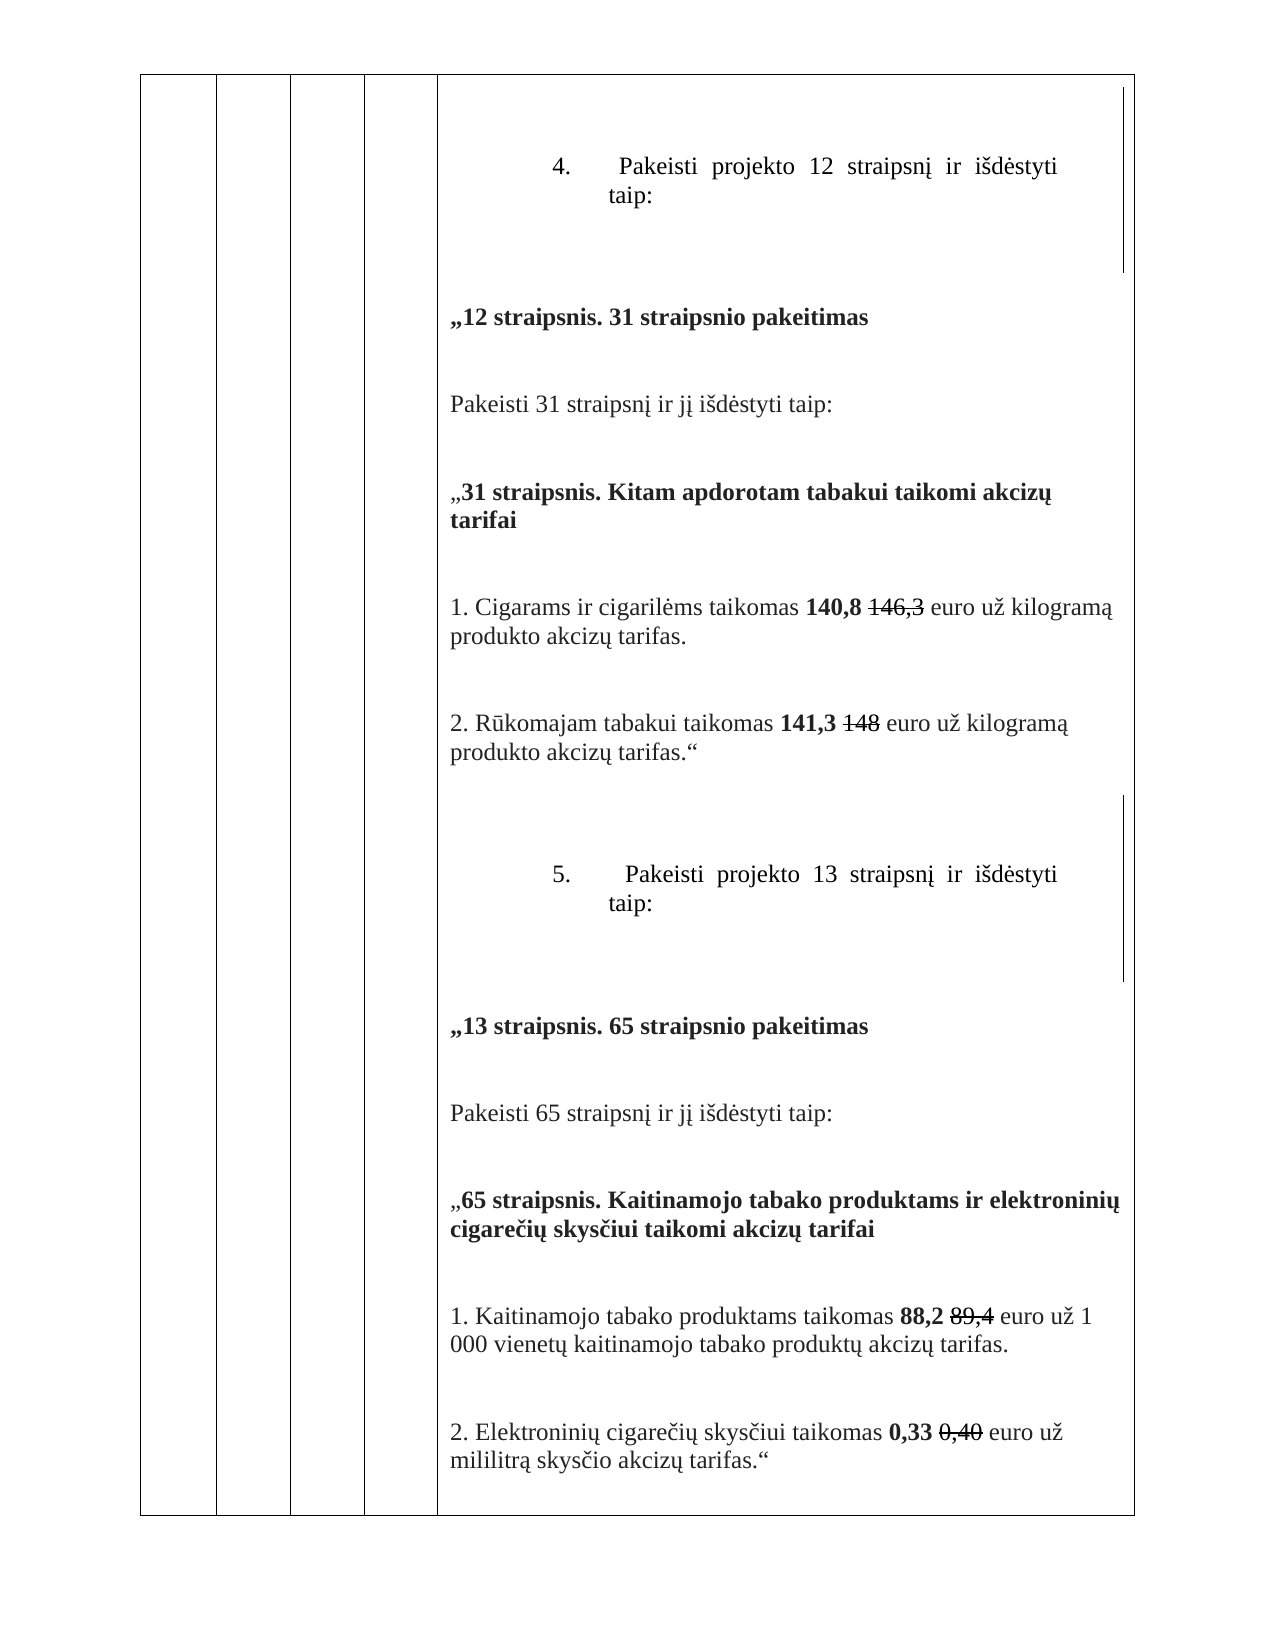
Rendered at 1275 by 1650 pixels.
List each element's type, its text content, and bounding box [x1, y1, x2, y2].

table_cell Argumentai: Akcizų įstatymo Nr. IX-569 23, 24, 25, 26, 30, 31, 65 ir 74 straipsnių pakeitimo įstatymo projekte Nr. 24-3137(2), kuris LRV buvo parengtas siekiant nustatyti 3 metų akcizų didinimo planą, buvo nustatyti siūlymai kasmet didinti akcizų tarifus nikotino gaminiams. Minėto projekto aiškinamajame rašte nurodyta, kad akcizų dydžiai nustatyti atsižvelgus į tęstinę akcizų didinimo politiką bei joje nustatytą akcizų didinimo tempą. Nustatant siūlomus akcizų tarifus, be kita ko, atsižvelgta į ES šalių patirtį - 2024 metais didesnius nei Lietuvoje akcizų tarifus cigaretėms taiko Latvija ir Estija, cigarams ir cigarilėms – Lenkija, Latvija ir Estija, o elektroninių cigarečių skysčio akcizą didinant 30 – 32 proc. kasmet, jis būtų didžiausias ES valstybėse narėse. Vertinant nustatytinus akcizus minėtame LRV parengtame 3 metų akcizų didinimo plane vertinta nelegalios prekybos augimo rizika, kitų šalių patirtis, nikotino gaminių vartojimo tendencijos. Atsižvelgus į tai, siūloma tikslinti Akcizų įstatymo Nr. IX-569 23, 24, 25, 26, 30, 31, 65 ir 74 straipsnių pakeitimo įstatymo projekte Nr. XIVP-3879 (toliau – Įstatymo projektas) nustatytus akcizų tarifus nikotino gaminiams, juos nustatant pagal anksčiau apsvarstytą ir tinkamai įvertintą akcizų didinimo 3 metams planą. Pasiūlymai: Pakeisti projekto 9 straipsnį ir išdėstyti taip: „9 straipsnis. 30 straipsnio pakeitimas 1. Pakeisti 30 straipsnio 2 dalies 1 punktą ir jį išdėstyti taip: „1) specifinis elementas – 91,3 92,6 euro;“. 2. Pakeisti 30 straipsnio 3 dalį ir ją išdėstyti taip: „3. Šio straipsnio 1 dalyje cigaretėms nustatytas kombinuotasis akcizų tarifas turi būti ne mažesnis kaip 147,7 149,7 euro už 1 000 cigarečių.“ 3. Pakeisti 30 straipsnio 2 dalies 1 punktą ir jį išdėstyti taip: „1) specifinis elementas – 97,7 100,5 euro;“. 4. Pakeisti 30 straipsnio 3 dalį ir ją išdėstyti taip: „3. Šio straipsnio 1 dalyje cigaretėms nustatytas kombinuotasis akcizų tarifas turi būti ne mažesnis kaip 158 162,4 eurai už 1 000 cigarečių.“ 5. Pakeisti 30 straipsnio 2 dalies 1 punktą ir jį išdėstyti taip: „1) specifinis elementas – 104,5 109 euro;“. 6. Pakeisti 30 straipsnio 3 dalį ir ją išdėstyti taip: „3. Šio straipsnio 1 dalyje cigaretėms nustatytas kombinuotasis akcizų tarifas turi būti ne mažesnis kaip 169,1 176,2 euro už 1 000 cigarečių.“ Pakeisti projekto 10 straipsnį ir išdėstyti taip: „10 straipsnis. 31 straipsnio pakeitimas Pakeisti 31 straipsnį ir jį išdėstyti taip: „31 straipsnis. Kitam apdorotam tabakui taikomi akcizų tarifai 1. Cigarams ir cigarilėms taikomas 108,3 109,7 euro už kilogramą produkto akcizų tarifas. 2. Rūkomajam tabakui taikomas 121,6 123,5 euro už kilogramą produkto akcizų tarifas.“ Pakeisti projekto 11 straipsnį ir išdėstyti taip: „11 straipsnis. 31 straipsnio pakeitimas Pakeisti 31 straipsnį ir jį išdėstyti taip: „31 straipsnis. Kitam apdorotam tabakui taikomi akcizų tarifai 1. Cigarams ir cigarilėms taikomas 123,5 126,7 euro už kilogramą produkto akcizų tarifas. 2. Rūkomajam tabakui taikomas 131,1 135,2 euro už kilogramą produkto akcizų tarifas.“ Pakeisti projekto 12 straipsnį ir išdėstyti taip: „12 straipsnis. 31 straipsnio pakeitimas Pakeisti 31 straipsnį ir jį išdėstyti taip: „31 straipsnis. Kitam apdorotam tabakui taikomi akcizų tarifai 1. Cigarams ir cigarilėms taikomas 140,8 146,3 euro už kilogramą produkto akcizų tarifas. 2. Rūkomajam tabakui taikomas 141,3 148 euro už kilogramą produkto akcizų tarifas.“ Pakeisti projekto 13 straipsnį ir išdėstyti taip: „13 straipsnis. 65 straipsnio pakeitimas Pakeisti 65 straipsnį ir jį išdėstyti taip: „65 straipsnis. Kaitinamojo tabako produktams ir elektroninių cigarečių skysčiui taikomi akcizų tarifai 1. Kaitinamojo tabako produktams taikomas 88,2 89,4 euro už 1 000 vienetų kaitinamojo tabako produktų akcizų tarifas. 2. Elektroninių cigarečių skysčiui taikomas 0,33 0,40 euro už mililitrą skysčio akcizų tarifas.“ Pakeisti projekto 14 straipsnį ir išdėstyti taip: „14 straipsnis. 65 straipsnio pakeitimas Pakeisti 65 straipsnį ir jį išdėstyti taip: „65 straipsnis. Kaitinamojo tabako produktams ir elektroninių cigarečių skysčiui taikomi akcizų tarifai 1. Kaitinamojo tabako produktams taikomas 97,9 100,6 euro už 1 000 vienetų kaitinamojo tabako produktų akcizų tarifas. 2. Elektroninių cigarečių skysčiui taikomas 0,43 0,64 euro už mililitrą skysčio akcizų tarifas.“ Pakeisti projekto 15 straipsnį ir išdėstyti taip: „15 straipsnis. 65 straipsnio pakeitimas Pakeisti 65 straipsnį ir jį išdėstyti taip: „65 straipsnis. Kaitinamojo tabako produktams ir elektroninių cigarečių skysčiui taikomi akcizų tarifai 1. Kaitinamojo tabako produktams taikomas 108,7 113,2 euro už 1 000 vienetų kaitinamojo tabako produktų akcizų tarifas. 2. Elektroninių cigarečių skysčiui taikomas 0,56 1,03 euro už mililitrą skysčio akcizų tarifas.“ Pakeisti projekto 16 straipsnį ir išdėstyti taip: „16 straipsnis. 74 straipsnio pakeitimas Pakeisti 74 straipsnį ir jį išdėstyti taip: „74 straipsnis. Neapdorotam tabakui taikomas akcizų tarifas Neapdorotam tabakui taikomas 121,6 123,5 euro už kilogramą neapdoroto tabako akcizų tarifas.“ Pakeisti projekto 17 straipsnį ir išdėstyti taip: „17 straipsnis. 74 straipsnio pakeitimas Pakeisti 74 straipsnį ir jį išdėstyti taip: „74 straipsnis. Neapdorotam tabakui taikomas akcizų tarifas Neapdorotam tabakui taikomas 131,1 135,2 euro už kilogramą neapdoroto tabako akcizų tarifas.“ Pakeisti projekto 18 straipsnį ir išdėstyti taip: „18 straipsnis. 74 straipsnio pakeitimas Pakeisti 74 straipsnį ir jį išdėstyti taip: „74 straipsnis. Neapdorotam tabakui taikomas akcizų tarifas Neapdorotam tabakui taikomas 141,3 148 euro už kilogramą neapdoroto tabako akcizų tarifas.“ [438, 75, 1134, 1515]
table_cell [141, 75, 216, 1515]
table_cell [217, 75, 290, 1515]
table_cell [365, 75, 437, 1515]
table_cell [291, 75, 364, 1515]
